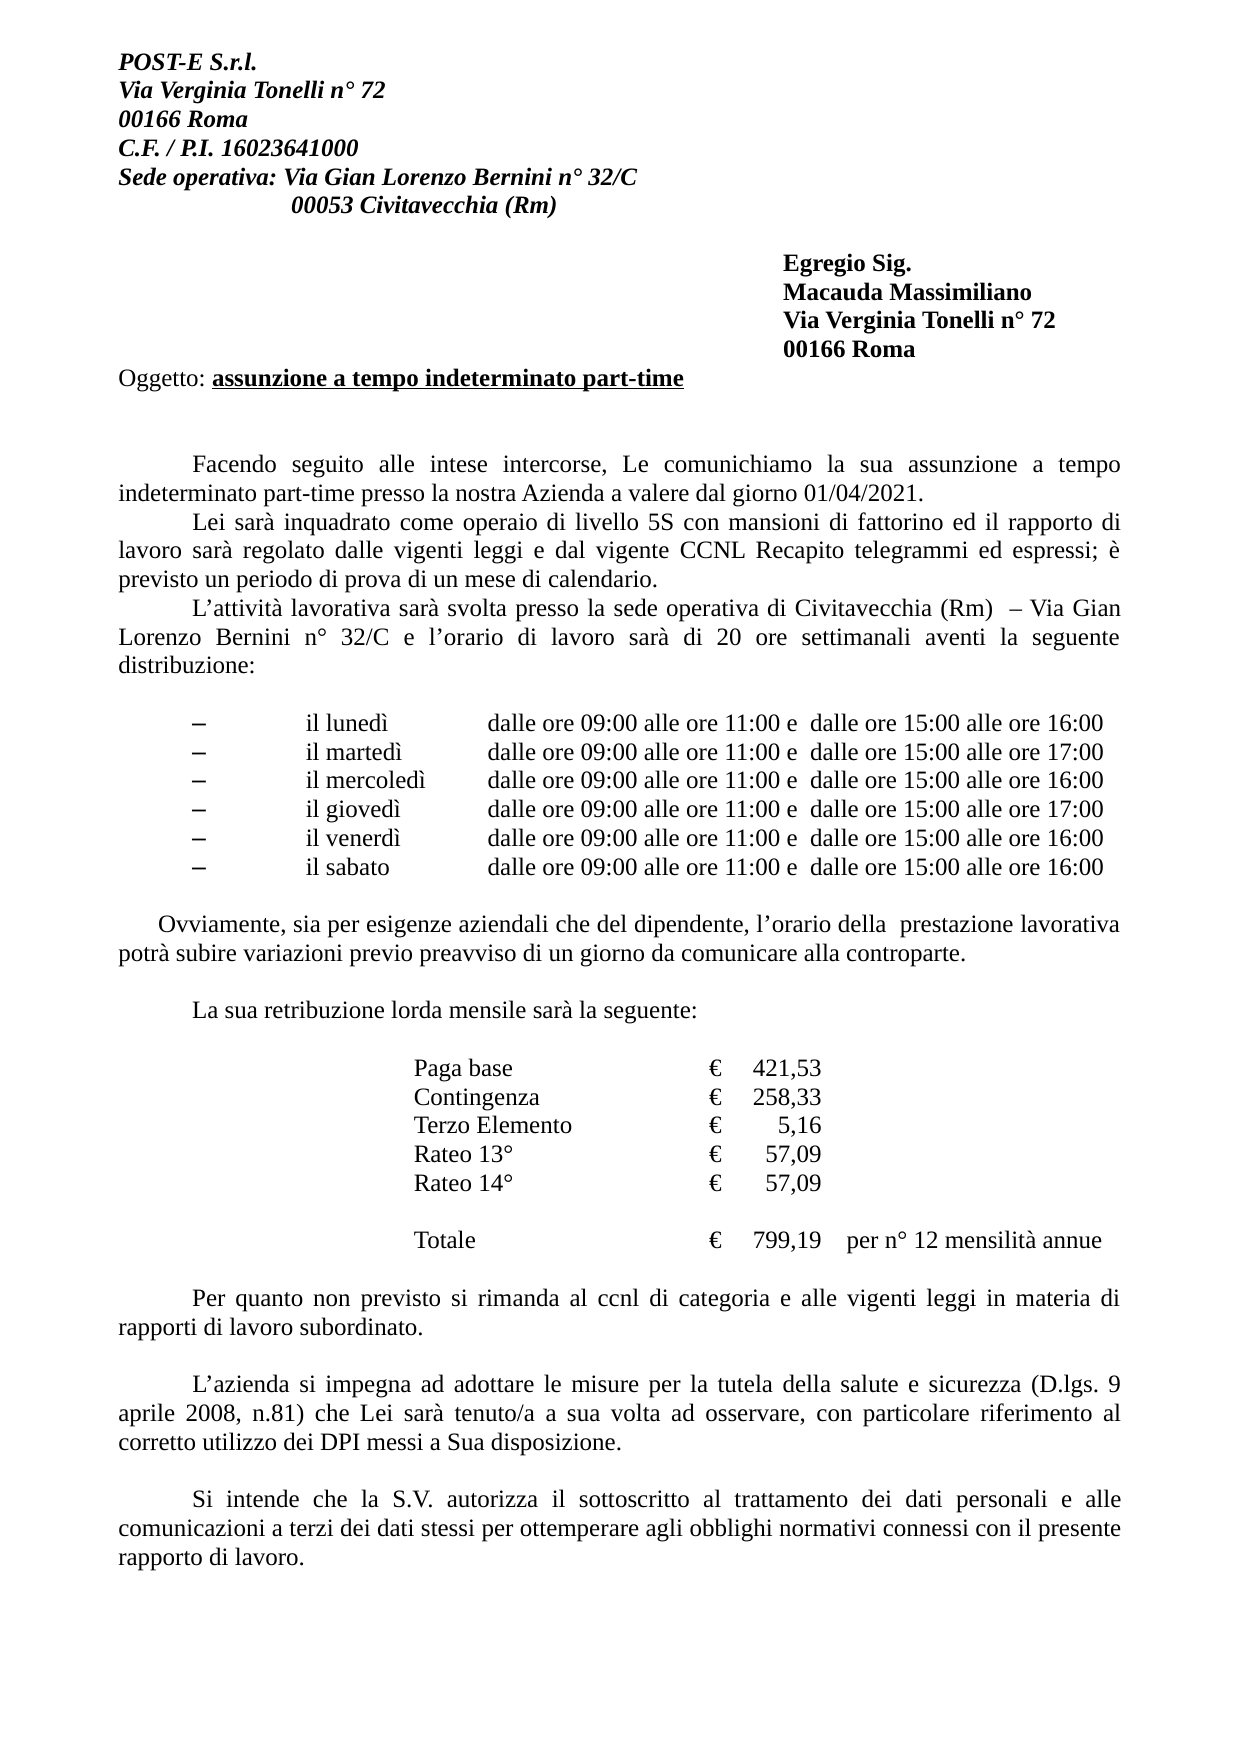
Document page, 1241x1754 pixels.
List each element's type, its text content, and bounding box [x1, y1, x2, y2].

text Egregio Sig. [118, 248, 1122, 277]
list il mercoledì dalle ore 09:00 alle ore 11:00 e dalle ore 15:00 alle ore 16:00 [118, 766, 1122, 794]
text Si intende che la S.V. autorizza il sottoscritto al trattamento dei dati personali e alle comunicazioni a terzi dei dati stessi per ottemperare agli obblighi normativi connessi con il presente rapporto di lavoro. [118, 1484, 1122, 1571]
text Via Verginia Tonelli n° 72 [118, 76, 1122, 104]
text 00166 Roma [118, 104, 1122, 133]
text Facendo seguito alle intese intercorse, Le comunichiamo la sua assunzione a tempo indeterminato part-time presso la nostra Azienda a valere dal giorno 01/04/2021. [118, 449, 1122, 507]
text Lei sarà inquadrato come operaio di livello 5S con mansioni di fattorino ed il rapporto di lavoro sarà regolato dalle vigenti leggi e dal vigente CCNL Recapito telegrammi ed espressi; è previsto un periodo di prova di un mese di calendario. [118, 507, 1122, 593]
text Rateo 14° € 57,09 [118, 1168, 1122, 1197]
text 00053 Civitavecchia (Rm) [118, 191, 1122, 219]
list il martedì dalle ore 09:00 alle ore 11:00 e dalle ore 15:00 alle ore 17:00 [118, 737, 1122, 766]
subtitle C.F. / P.I. 16023641000 [118, 133, 1122, 162]
text L’attività lavorativa sarà svolta presso la sede operativa di Civitavecchia (Rm) – Via Gian Lorenzo Bernini n° 32/C e l’orario di lavoro sarà di 20 ore settimanali aventi la seguente distribuzione: [118, 593, 1122, 679]
text POST-E S.r.l. [118, 47, 1122, 76]
text Terzo Elemento € 5,16 [118, 1111, 1122, 1139]
text Sede operativa: Via Gian Lorenzo Bernini n° 32/C [118, 162, 1122, 191]
text Per quanto non previsto si rimanda al ccnl di categoria e alle vigenti leggi in materia di rapporti di lavoro subordinato. [118, 1283, 1122, 1341]
list Ovviamente, sia per esigenze aziendali che del dipendente, l’orario della prestazione lavorativa potrà subire variazioni previo preavviso di un giorno da comunicare alla controparte. [118, 909, 1122, 967]
text L’azienda si impegna ad adottare le misure per la tutela della salute e sicurezza (D.lgs. 9 aprile 2008, n.81) che Lei sarà tenuto/a a sua volta ad osservare, con particolare riferimento al corretto utilizzo dei DPI messi a Sua disposizione. [118, 1369, 1122, 1456]
list il lunedì dalle ore 09:00 alle ore 11:00 e dalle ore 15:00 alle ore 16:00 [118, 708, 1122, 737]
text Contingenza € 258,33 [266, 1082, 1122, 1111]
subtitle Via Verginia Tonelli n° 72 [118, 306, 1122, 334]
list il sabato dalle ore 09:00 alle ore 11:00 e dalle ore 15:00 alle ore 16:00 [118, 852, 1122, 881]
text Totale € 799,19 per n° 12 mensilità annue [118, 1226, 1122, 1254]
text Paga base € 421,53 [266, 1053, 1122, 1082]
text Macauda Massimiliano [118, 277, 1122, 306]
text Rateo 13° € 57,09 [118, 1139, 1122, 1168]
list il venerdì dalle ore 09:00 alle ore 11:00 e dalle ore 15:00 alle ore 16:00 [118, 823, 1122, 852]
text La sua retribuzione lorda mensile sarà la seguente: [118, 996, 1122, 1024]
text 00166 Roma [118, 334, 1122, 363]
list il giovedì dalle ore 09:00 alle ore 11:00 e dalle ore 15:00 alle ore 17:00 [118, 794, 1122, 823]
text Oggetto: assunzione a tempo indeterminato part-time [118, 363, 1122, 392]
